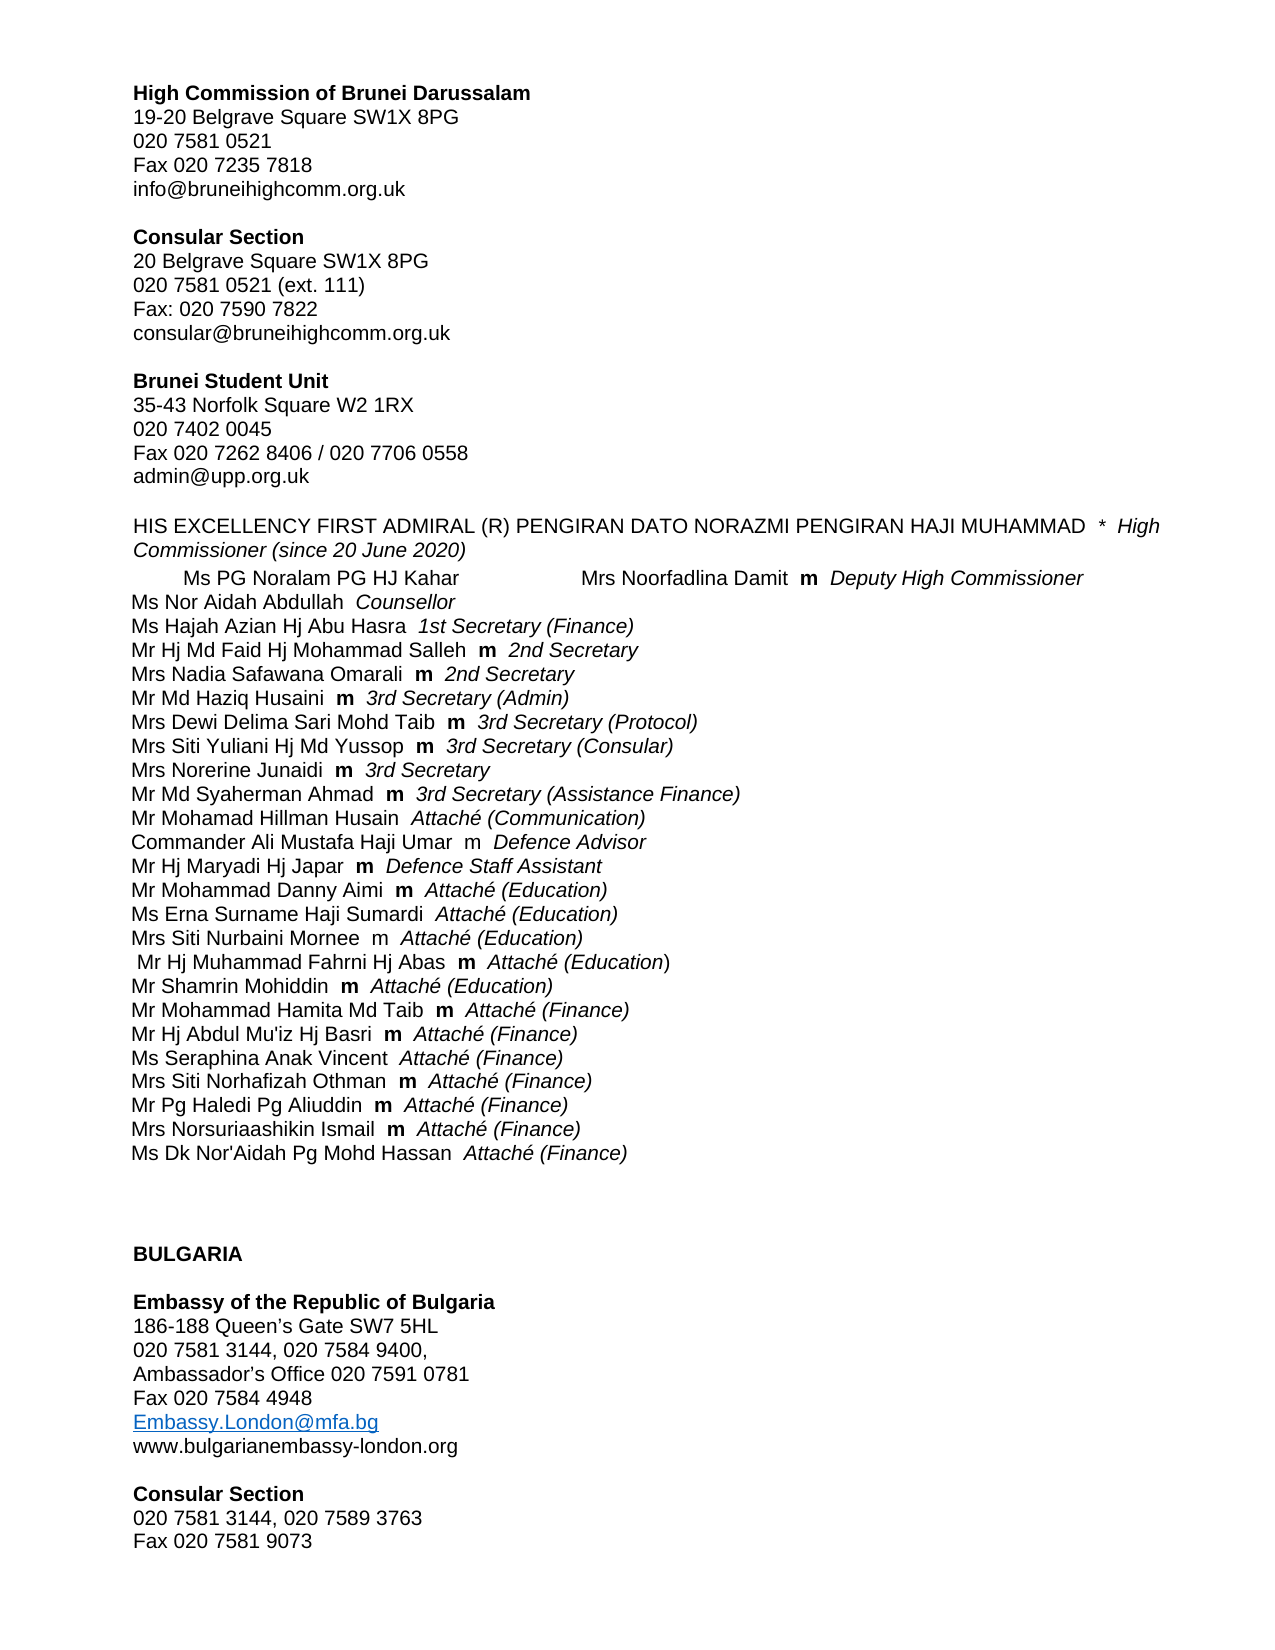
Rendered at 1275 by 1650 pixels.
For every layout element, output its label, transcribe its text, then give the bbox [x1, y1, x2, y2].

text www.bulgarianembassy-london.org [133, 1433, 1181, 1457]
text Mr Hj Maryadi Hj Japar m Defence Staff Assistant [131, 854, 1183, 878]
text Mrs Norerine Junaidi m 3rd Secretary [131, 758, 1183, 782]
text Mr Mohammad Danny Aimi m Attaché (Education) [131, 878, 1183, 902]
text Mrs Siti Nurbaini Mornee m Attaché (Education) [131, 926, 1183, 949]
text Mr Shamrin Mohiddin m Attaché (Education) [131, 973, 1183, 997]
text Fax 020 7262 8406 / 020 7706 0558 [133, 440, 1181, 464]
text Ms Erna Surname Haji Sumardi Attaché (Education) [131, 902, 1183, 926]
text Fax 020 7584 4948 [133, 1386, 1181, 1409]
text admin@upp.org.uk [133, 464, 1181, 488]
text Mrs Siti Norhafizah Othman m Attaché (Finance) [131, 1069, 1183, 1093]
subtitle High Commission of Brunei Darussalam [133, 81, 1181, 105]
text 020 7581 0521 [133, 129, 1181, 153]
text HIS EXCELLENCY FIRST ADMIRAL (R) PENGIRAN DATO NORAZMI PENGIRAN HAJI MUHAMMAD * High Commissioner (since 20 June 2020) [133, 513, 1181, 561]
text BULGARIA [133, 1242, 1181, 1266]
text Mr Pg Haledi Pg Aliuddin m Attaché (Finance) [131, 1093, 1183, 1117]
text Mr Md Haziq Husaini m 3rd Secretary (Admin) [131, 686, 1183, 710]
text Fax: 020 7590 7822 [133, 297, 1181, 321]
text Mrs Dewi Delima Sari Mohd Taib m 3rd Secretary (Protocol) [131, 710, 1183, 734]
text Mr Hj Muhammad Fahrni Hj Abas m Attaché (Education) [131, 949, 1183, 973]
subtitle Brunei Student Unit [133, 368, 1181, 392]
subtitle Embassy of the Republic of Bulgaria [133, 1290, 1181, 1314]
text Ms Nor Aidah Abdullah Counsellor [131, 590, 1183, 614]
text info@bruneihighcomm.org.uk [133, 177, 1181, 201]
text 20 Belgrave Square SW1X 8PG [133, 249, 1181, 273]
text Ambassador’s Office 020 7591 0781 [133, 1362, 1181, 1386]
text Commander Ali Mustafa Haji Umar m Defence Advisor [131, 830, 1183, 854]
subtitle Consular Section [133, 225, 1181, 249]
text 186-188 Queen’s Gate SW7 5HL [133, 1314, 1181, 1338]
text Ms PG Noralam PG HJ Kahar Mrs Noorfadlina Damit m Deputy High Commissioner [131, 561, 1183, 590]
text Fax 020 7581 9073 [133, 1529, 1181, 1553]
text Mrs Siti Yuliani Hj Md Yussop m 3rd Secretary (Consular) [131, 734, 1183, 758]
text Ms Dk Nor'Aidah Pg Mohd Hassan Attaché (Finance) [131, 1141, 1183, 1165]
subtitle Consular Section [133, 1481, 1181, 1505]
text 020 7581 3144, 020 7584 9400, [133, 1338, 1181, 1362]
text consular@bruneihighcomm.org.uk [133, 321, 1181, 344]
text Embassy.London@mfa.bg [133, 1409, 1181, 1433]
text Mr Md Syaherman Ahmad m 3rd Secretary (Assistance Finance) [131, 782, 1183, 806]
text Ms Seraphina Anak Vincent Attaché (Finance) [131, 1045, 1183, 1069]
text Mrs Norsuriaashikin Ismail m Attaché (Finance) [131, 1117, 1183, 1141]
text Mr Mohamad Hillman Husain Attaché (Communication) [131, 806, 1183, 830]
text 020 7581 3144, 020 7589 3763 [133, 1505, 1181, 1529]
text Mrs Nadia Safawana Omarali m 2nd Secretary [131, 662, 1183, 686]
text Fax 020 7235 7818 [133, 153, 1181, 177]
text Ms Hajah Azian Hj Abu Hasra 1st Secretary (Finance) [131, 614, 1183, 638]
text Mr Mohammad Hamita Md Taib m Attaché (Finance) [131, 997, 1183, 1021]
text 020 7402 0045 [133, 416, 1181, 440]
text 35-43 Norfolk Square W2 1RX [133, 392, 1181, 416]
text Mr Hj Md Faid Hj Mohammad Salleh m 2nd Secretary [131, 638, 1183, 662]
text 020 7581 0521 (ext. 111) [133, 273, 1181, 297]
text Mr Hj Abdul Mu'iz Hj Basri m Attaché (Finance) [131, 1021, 1183, 1045]
text 19-20 Belgrave Square SW1X 8PG [133, 105, 1181, 129]
